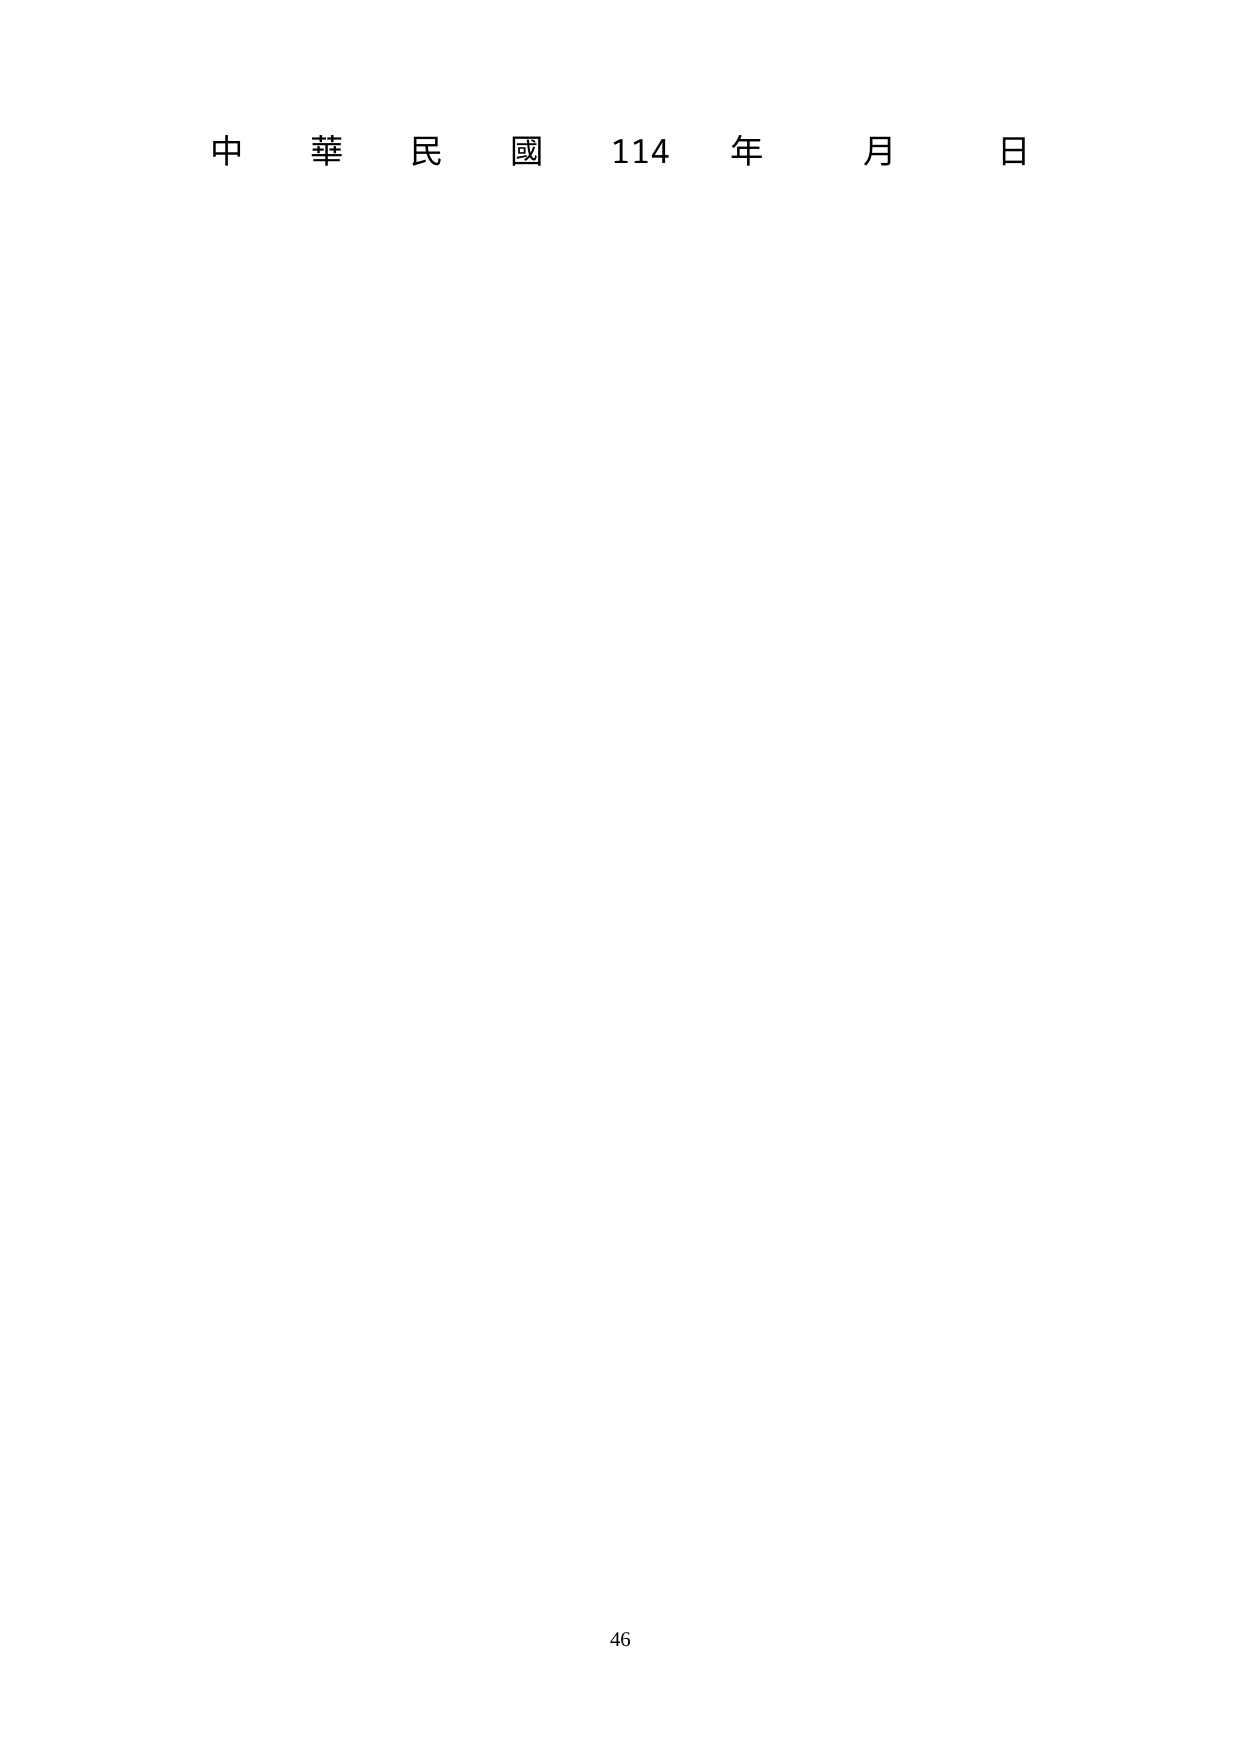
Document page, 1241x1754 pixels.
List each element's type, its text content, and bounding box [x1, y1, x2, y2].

text 中 華 民 國 114 年 月 日 [75, 108, 1165, 170]
